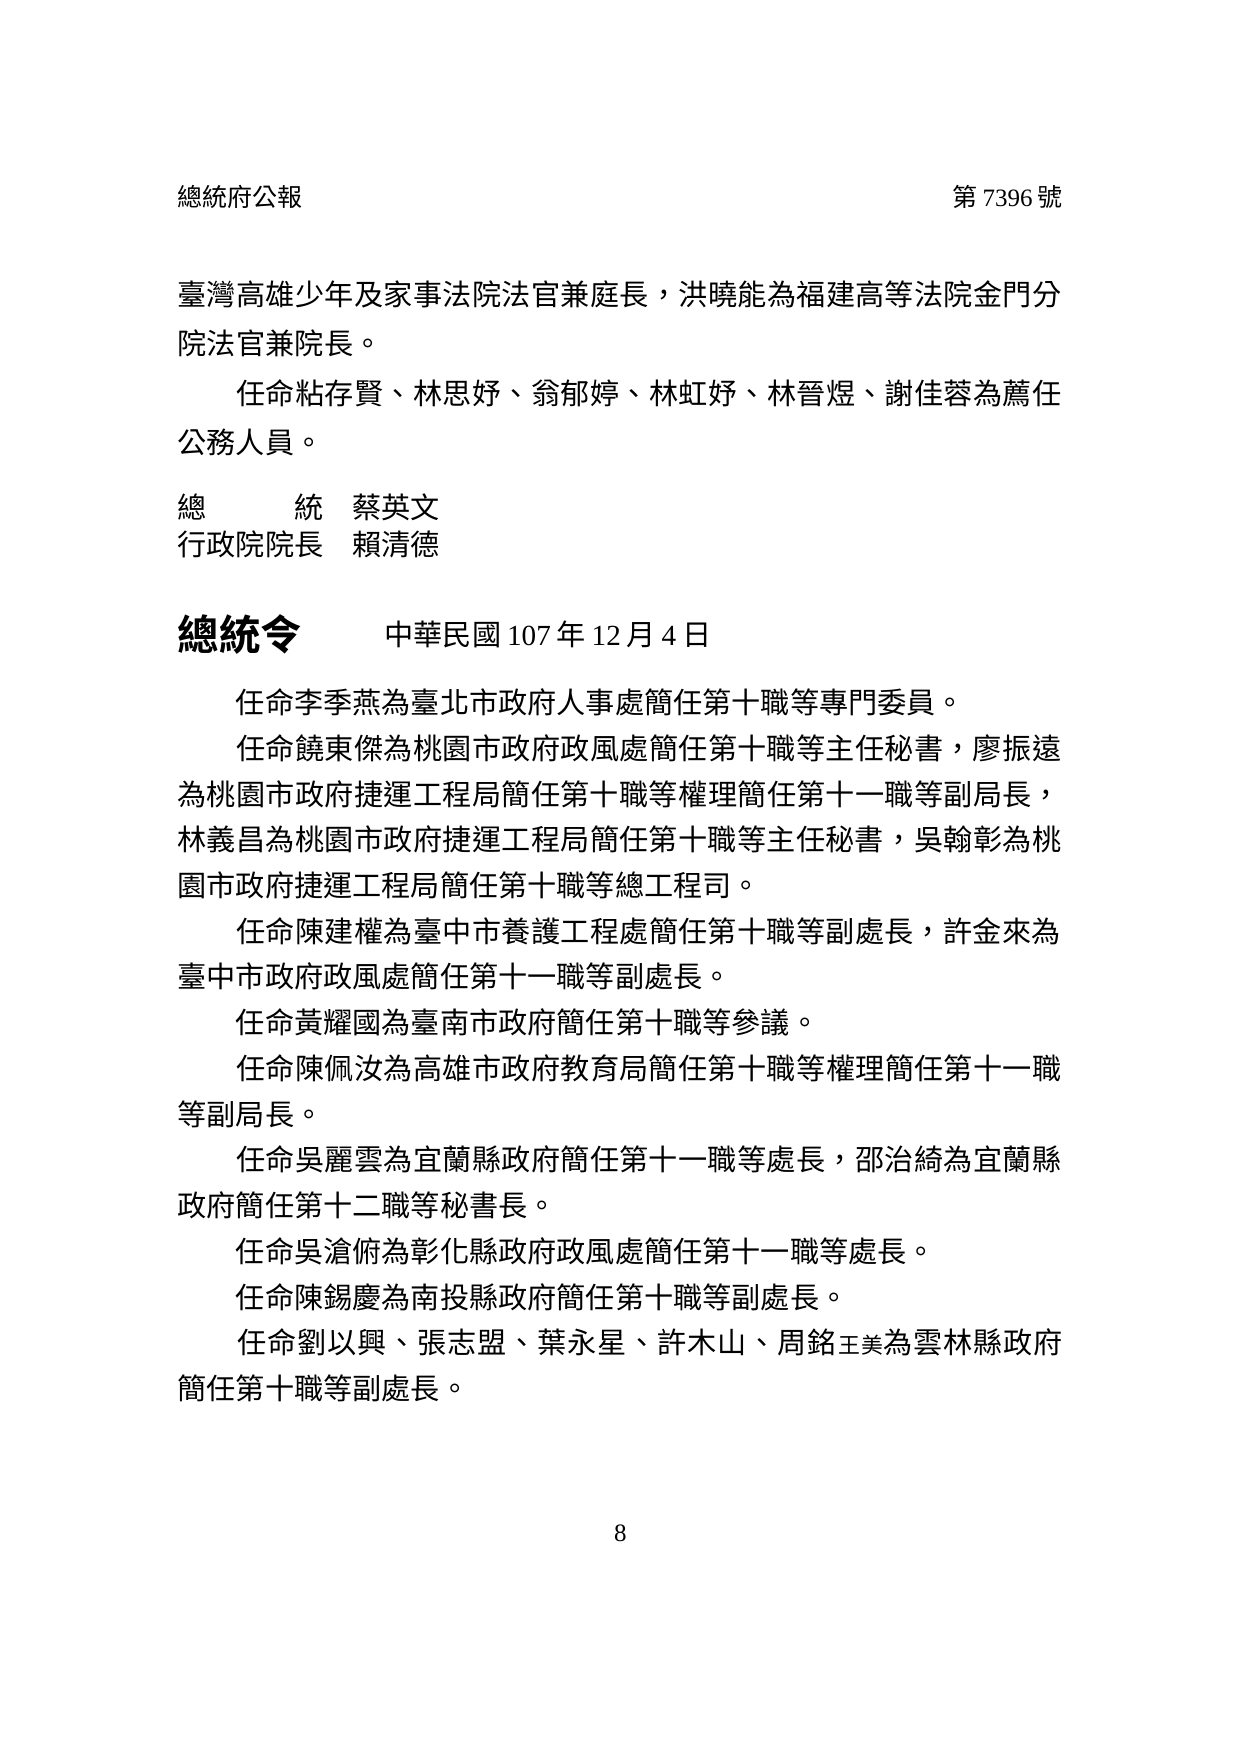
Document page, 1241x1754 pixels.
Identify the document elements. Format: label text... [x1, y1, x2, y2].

text 任命陳錫慶為南投縣政府簡任第十職等副處長。 [177, 1271, 1063, 1317]
table_header 中華民國107年12月4日 [381, 588, 877, 677]
text 任命陳佩汝為高雄市政府教育局簡任第十職等權理簡任第十一職等副局長。 [177, 1043, 1063, 1134]
text 臺灣高雄少年及家事法院法官兼庭長，洪曉能為福建高等法院金門分院法官兼院長。 [177, 266, 1063, 364]
text 任命李季燕為臺北市政府人事處簡任第十職等專門委員。 [177, 677, 1063, 723]
text 任命劉以興、張志盟、葉永星、許木山、周銘王美為雲林縣政府簡任第十職等副處長。 [177, 1317, 1063, 1409]
text 任命黃耀國為臺南市政府簡任第十職等參議。 [177, 997, 1063, 1043]
text 總 統 蔡英文 [177, 488, 1063, 526]
text 任命粘存賢、林思妤、翁郁婷、林虹妤、林晉煜、謝佳蓉為薦任公務人員。 [177, 364, 1063, 463]
text 任命吳滄俯為彰化縣政府政風處簡任第十一職等處長。 [177, 1226, 1063, 1271]
text 行政院院長 賴清德 [177, 526, 1063, 563]
text 任命陳建權為臺中市養護工程處簡任第十職等副處長，許金來為臺中市政府政風處簡任第十一職等副處長。 [177, 906, 1063, 997]
text 任命饒東傑為桃園市政府政風處簡任第十職等主任秘書，廖振遠為桃園市政府捷運工程局簡任第十職等權理簡任第十一職等副局長，林義昌為桃園市政府捷運工程局簡任第十職等主任秘書，吳翰彰為桃園市政府捷運工程局簡任第十職等總工程司。 [177, 723, 1063, 906]
table_header 總統令 [174, 588, 381, 677]
text 任命吳麗雲為宜蘭縣政府簡任第十一職等處長，邵治綺為宜蘭縣政府簡任第十二職等秘書長。 [177, 1134, 1063, 1226]
